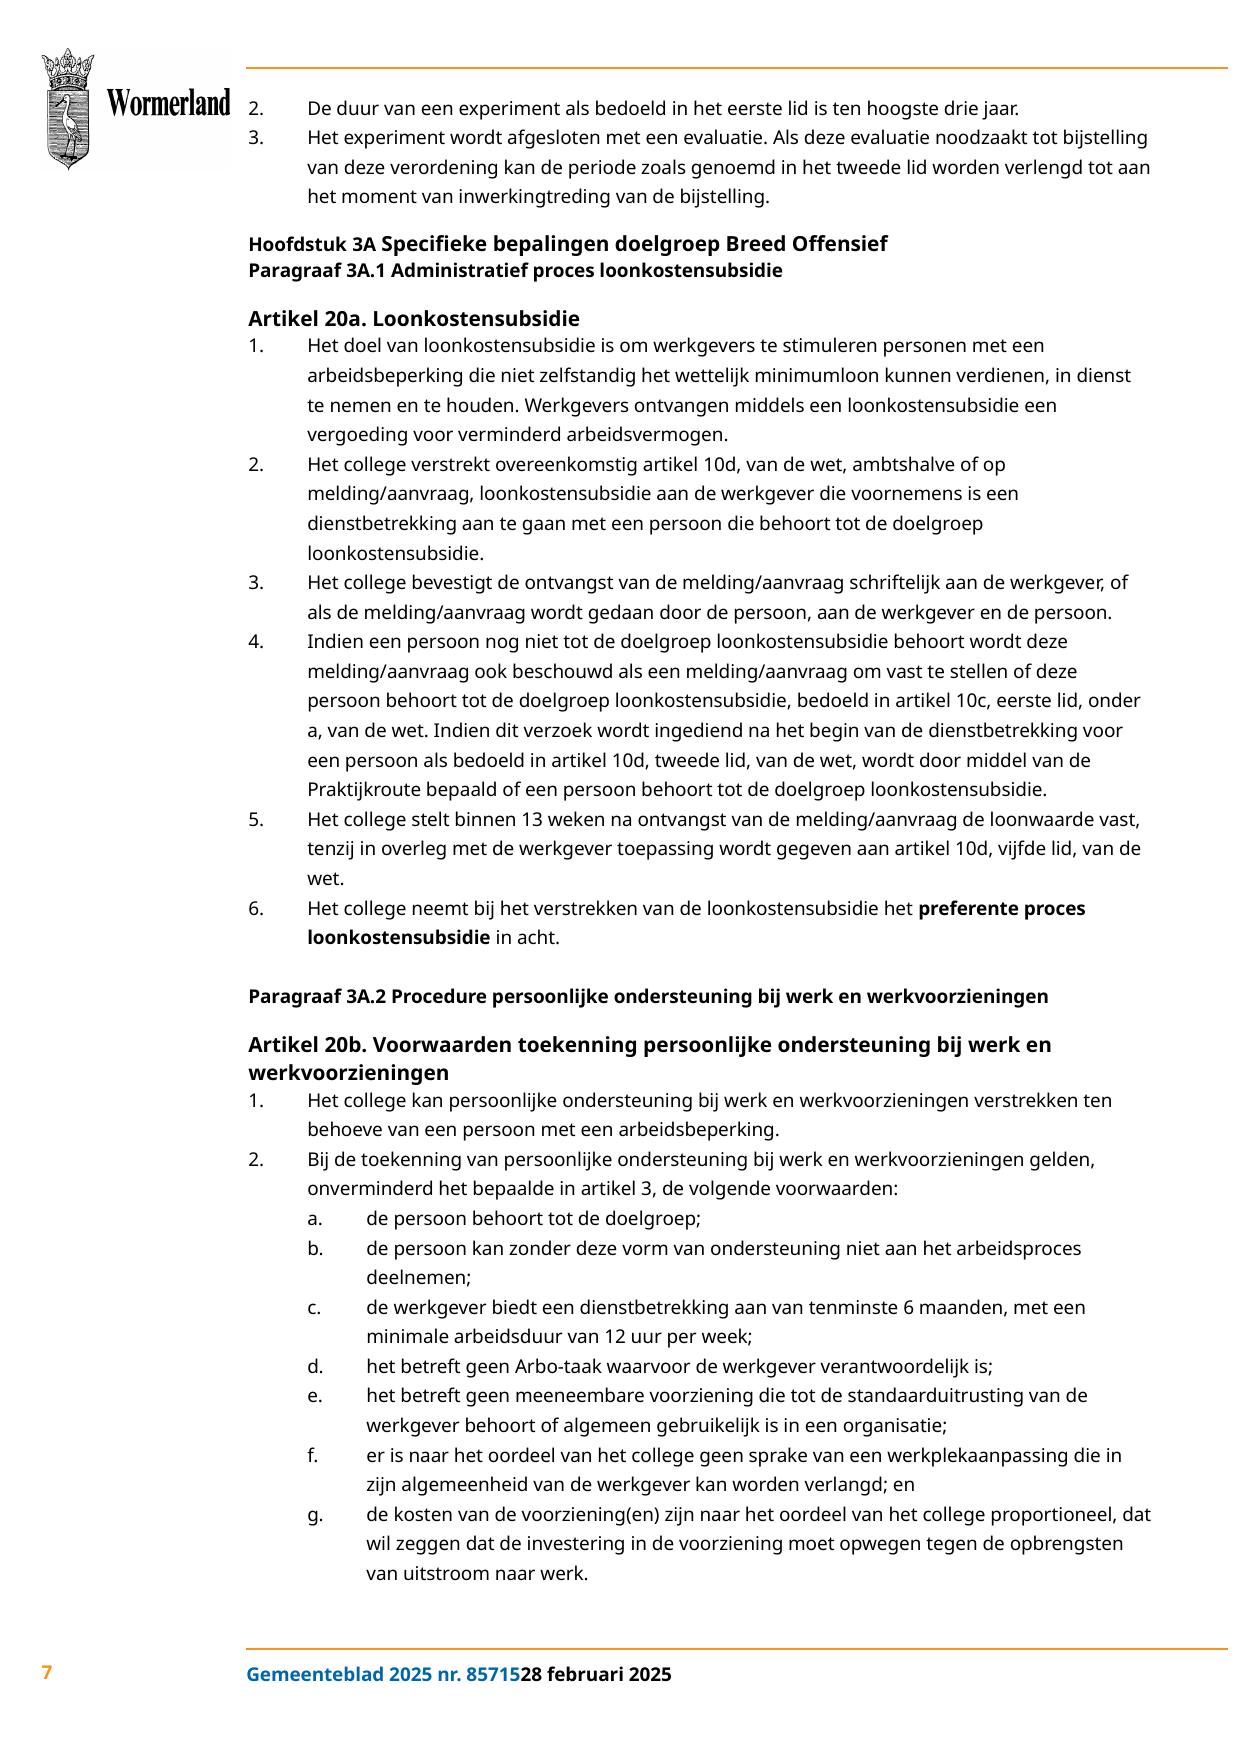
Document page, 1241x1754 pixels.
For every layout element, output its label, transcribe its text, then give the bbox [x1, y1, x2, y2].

list het betreft geen meeneembare voorziening die tot de standaarduitrusting van de werkgever behoort of algemeen gebruikelijk is in een organisatie; [307, 1383, 1152, 1438]
list de persoon behoort tot de doelgroep; [307, 1205, 1152, 1231]
list De duur van een experiment als bedoeld in het eerste lid is ten hoogste drie jaar. [248, 95, 1152, 121]
list Het college stelt binnen 13 weken na ontvangst van de melding/aanvraag de loonwaarde vast, tenzij in overleg met de werkgever toepassing wordt gegeven aan artikel 10d, vijfde lid, van de wet. [248, 806, 1152, 891]
list Het doel van loonkostensubsidie is om werkgevers te stimuleren personen met een arbeidsbeperking die niet zelfstandig het wettelijk minimumloon kunnen verdienen, in dienst te nemen en te houden. Werkgevers ontvangen middels een loonkostensubsidie een vergoeding voor verminderd arbeidsvermogen. [248, 333, 1152, 447]
list Het college kan persoonlijke ondersteuning bij werk en werkvoorzieningen verstrekken ten behoeve van een persoon met een arbeidsbeperking. [248, 1087, 1152, 1142]
list Indien een persoon nog niet tot de doelgroep loonkostensubsidie behoort wordt deze melding/aanvraag ook beschouwd als een melding/aanvraag om vast te stellen of deze persoon behoort tot de doelgroep loonkostensubsidie, bedoeld in artikel 10c, eerste lid, onder a, van de wet. Indien dit verzoek wordt ingediend na het begin van de dienstbetrekking voor een persoon als bedoeld in artikel 10d, tweede lid, van de wet, wordt door middel van de Praktijkroute bepaald of een persoon behoort tot de doelgroep loonkostensubsidie. [248, 628, 1152, 802]
list de kosten van de voorziening(en) zijn naar het oordeel van het college proportioneel, dat wil zeggen dat de investering in de voorziening moet opwegen tegen de opbrengsten van uitstroom naar werk. [307, 1501, 1152, 1586]
list Het experiment wordt afgesloten met een evaluatie. Als deze evaluatie noodzaakt tot bijstelling van deze verordening kan de periode zoals genoemd in het tweede lid worden verlengd tot aan het moment van inwerkingtreding van de bijstelling. [248, 124, 1152, 209]
text Artikel 20b. Voorwaarden toekenning persoonlijke ondersteuning bij werk en werkvoorzieningen [248, 1030, 1152, 1087]
list Het college neemt bij het verstrekken van de loonkostensubsidie het preferente proces loonkostensubsidie in acht. [248, 895, 1152, 950]
list Bij de toekenning van persoonlijke ondersteuning bij werk en werkvoorzieningen gelden, onverminderd het bepaalde in artikel 3, de volgende voorwaarden: [248, 1146, 1152, 1201]
list Het college bevestigt de ontvangst van de melding/aanvraag schriftelijk aan de werkgever, of als de melding/aanvraag wordt gedaan door de persoon, aan de werkgever en de persoon. [248, 569, 1152, 624]
text Paragraaf 3A.1 Administratief proces loonkostensubsidie [248, 258, 1152, 283]
list het betreft geen Arbo-taak waarvoor de werkgever verantwoordelijk is; [307, 1353, 1152, 1379]
list de werkgever biedt een dienstbetrekking aan van tenminste 6 maanden, met een minimale arbeidsduur van 12 uur per week; [307, 1294, 1152, 1349]
text Artikel 20a. Loonkostensubsidie [248, 304, 1152, 333]
list Het college verstrekt overeenkomstig artikel 10d, van de wet, ambtshalve of op melding/aanvraag, loonkostensubsidie aan de werkgever die voornemens is een dienstbetrekking aan te gaan met een persoon die behoort tot de doelgroep loonkostensubsidie. [248, 451, 1152, 565]
list er is naar het oordeel van het college geen sprake van een werkplekaanpassing die in zijn algemeenheid van de werkgever kan worden verlangd; en [307, 1442, 1152, 1497]
text Hoofdstuk 3A Specifieke bepalingen doelgroep Breed Offensief [248, 229, 1152, 258]
picture [41, 47, 231, 172]
list de persoon kan zonder deze vorm van ondersteuning niet aan het arbeidsproces deelnemen; [307, 1235, 1152, 1290]
text Paragraaf 3A.2 Procedure persoonlijke ondersteuning bij werk en werkvoorzieningen [248, 983, 1152, 1009]
